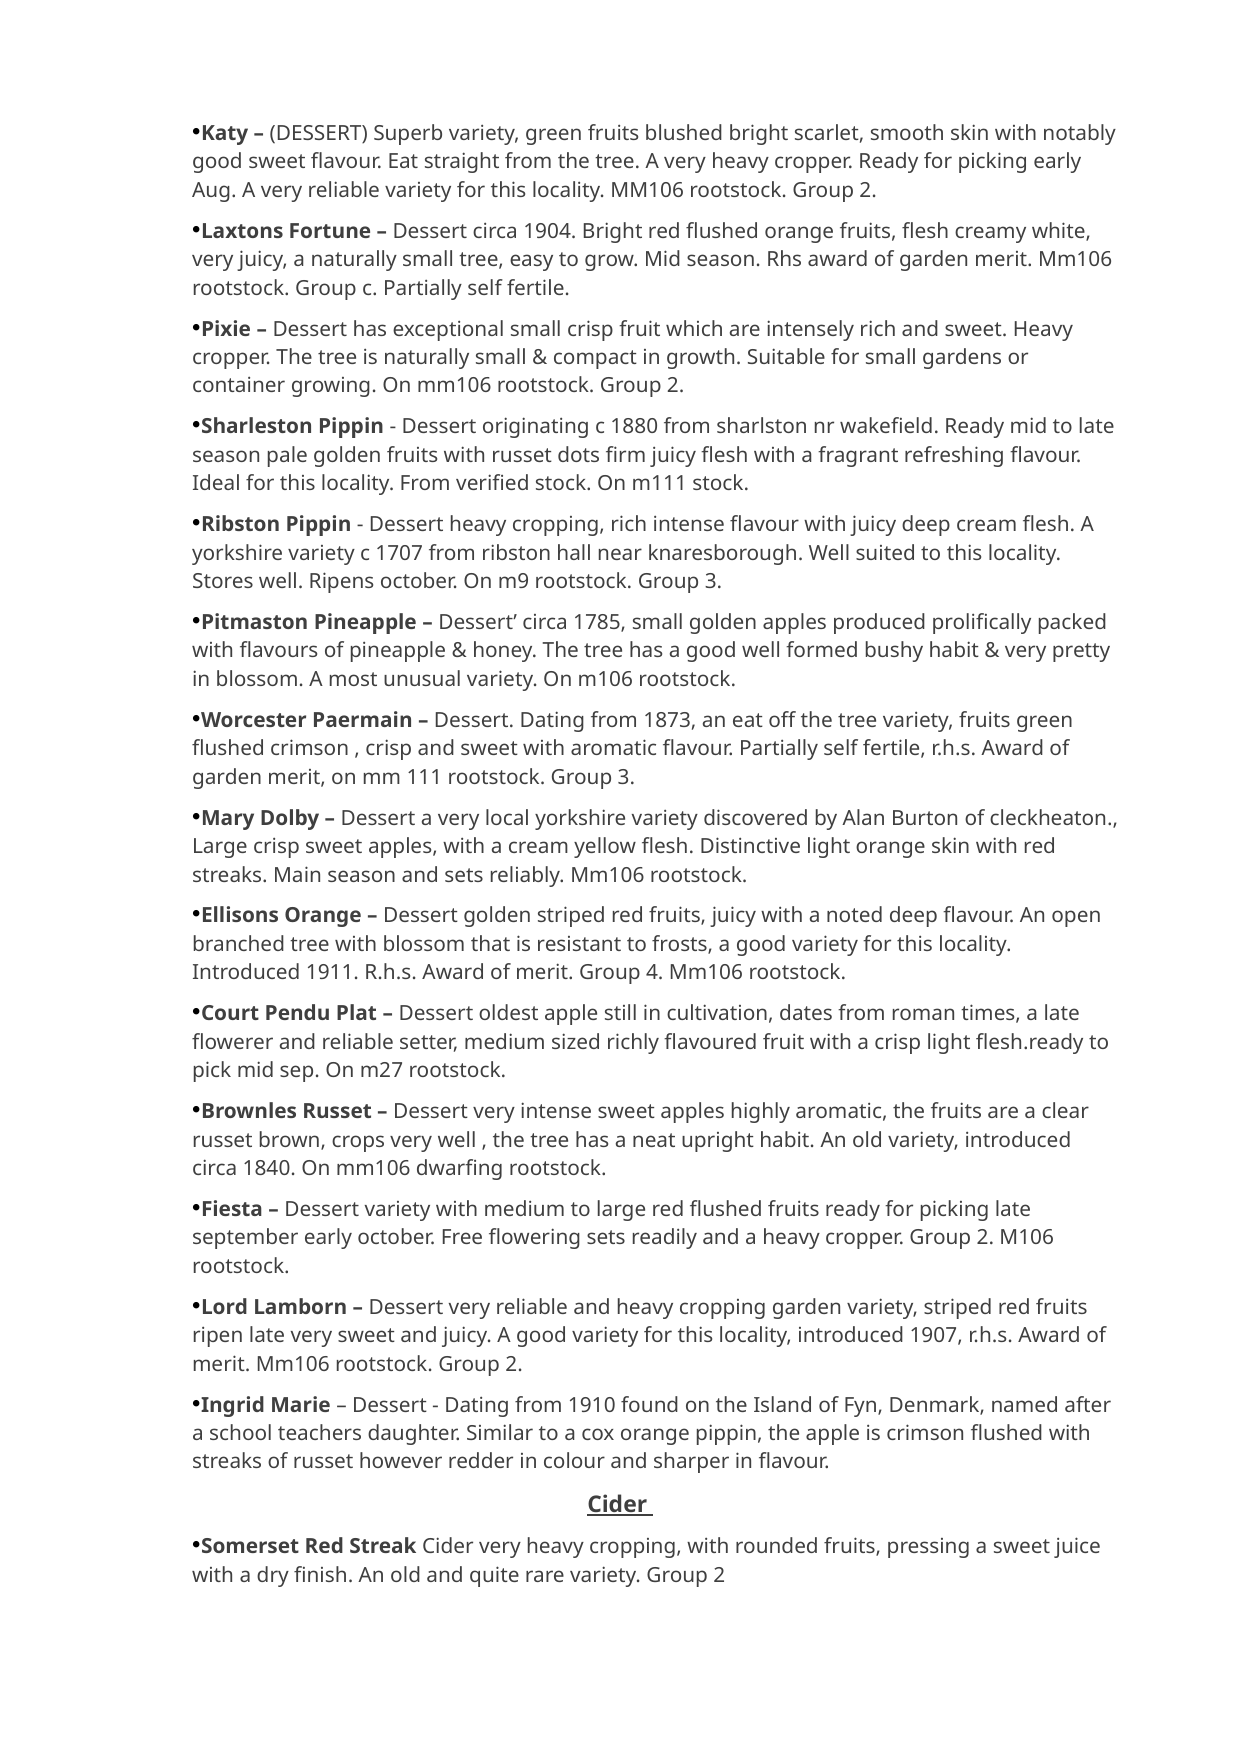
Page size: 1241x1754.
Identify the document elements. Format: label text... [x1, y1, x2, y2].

list Fiesta – Dessert variety with medium to large red flushed fruits ready for picking late september early october. Free flowering sets readily and a heavy cropper. Group 2. M106 rootstock. [118, 1194, 1122, 1279]
list Ribston Pippin - Dessert heavy cropping, rich intense flavour with juicy deep cream flesh. A yorkshire variety c 1707 from ribston hall near knaresborough. Well suited to this locality. Stores well. Ripens october. On m9 rootstock. Group 3. [118, 509, 1122, 595]
list Katy – (DESSERT) Superb variety, green fruits blushed bright scarlet, smooth skin with notably good sweet flavour. Eat straight from the tree. A very heavy cropper. Ready for picking early Aug. A very reliable variety for this locality. MM106 rootstock. Group 2. [118, 118, 1122, 203]
list Brownles Russet – Dessert very intense sweet apples highly aromatic, the fruits are a clear russet brown, crops very well , the tree has a neat upright habit. An old variety, introduced circa 1840. On mm106 dwarfing rootstock. [118, 1096, 1122, 1182]
list Ingrid Marie – Dessert - Dating from 1910 found on the Island of Fyn, Denmark, named after a school teachers daughter. Similar to a cox orange pippin, the apple is crimson flushed with streaks of russet however redder in colour and sharper in flavour. [118, 1390, 1122, 1475]
list Pixie – Dessert has exceptional small crisp fruit which are intensely rich and sweet. Heavy cropper. The tree is naturally small & compact in growth. Suitable for small gardens or container growing. On mm106 rootstock. Group 2. [118, 314, 1122, 399]
list Lord Lamborn – Dessert very reliable and heavy cropping garden variety, striped red fruits ripen late very sweet and juicy. A good variety for this locality, introduced 1907, r.h.s. Award of merit. Mm106 rootstock. Group 2. [118, 1292, 1122, 1377]
list Laxtons Fortune – Dessert circa 1904. Bright red flushed orange fruits, flesh creamy white, very juicy, a naturally small tree, easy to grow. Mid season. Rhs award of garden merit. Mm106 rootstock. Group c. Partially self fertile. [118, 216, 1122, 301]
list Ellisons Orange – Dessert golden striped red fruits, juicy with a noted deep flavour. An open branched tree with blossom that is resistant to frosts, a good variety for this locality. Introduced 1911. R.h.s. Award of merit. Group 4. Mm106 rootstock. [118, 901, 1122, 986]
list Sharleston Pippin - Dessert originating c 1880 from sharlston nr wakefield. Ready mid to late season pale golden fruits with russet dots firm juicy flesh with a fragrant refreshing flavour. Ideal for this locality. From verified stock. On m111 stock. [118, 412, 1122, 497]
list Somerset Red Streak Cider very heavy cropping, with rounded fruits, pressing a sweet juice with a dry finish. An old and quite rare variety. Group 2 [118, 1531, 1122, 1588]
list Court Pendu Plat – Dessert oldest apple still in cultivation, dates from roman times, a late flowerer and reliable setter, medium sized richly flavoured fruit with a crisp light flesh.ready to pick mid sep. On m27 rootstock. [118, 998, 1122, 1084]
list Pitmaston Pineapple – Dessert’ circa 1785, small golden apples produced prolifically packed with flavours of pineapple & honey. The tree has a good well formed bushy habit & very pretty in blossom. A most unusual variety. On m106 rootstock. [118, 607, 1122, 692]
list Worcester Paermain – Dessert. Dating from 1873, an eat off the tree variety, fruits green flushed crimson , crisp and sweet with aromatic flavour. Partially self fertile, r.h.s. Award of garden merit, on mm 111 rootstock. Group 3. [118, 705, 1122, 790]
list Mary Dolby – Dessert a very local yorkshire variety discovered by Alan Burton of cleckheaton., Large crisp sweet apples, with a cream yellow flesh. Distinctive light orange skin with red streaks. Main season and sets reliably. Mm106 rootstock. [118, 803, 1122, 888]
text Cider [118, 1487, 1122, 1519]
